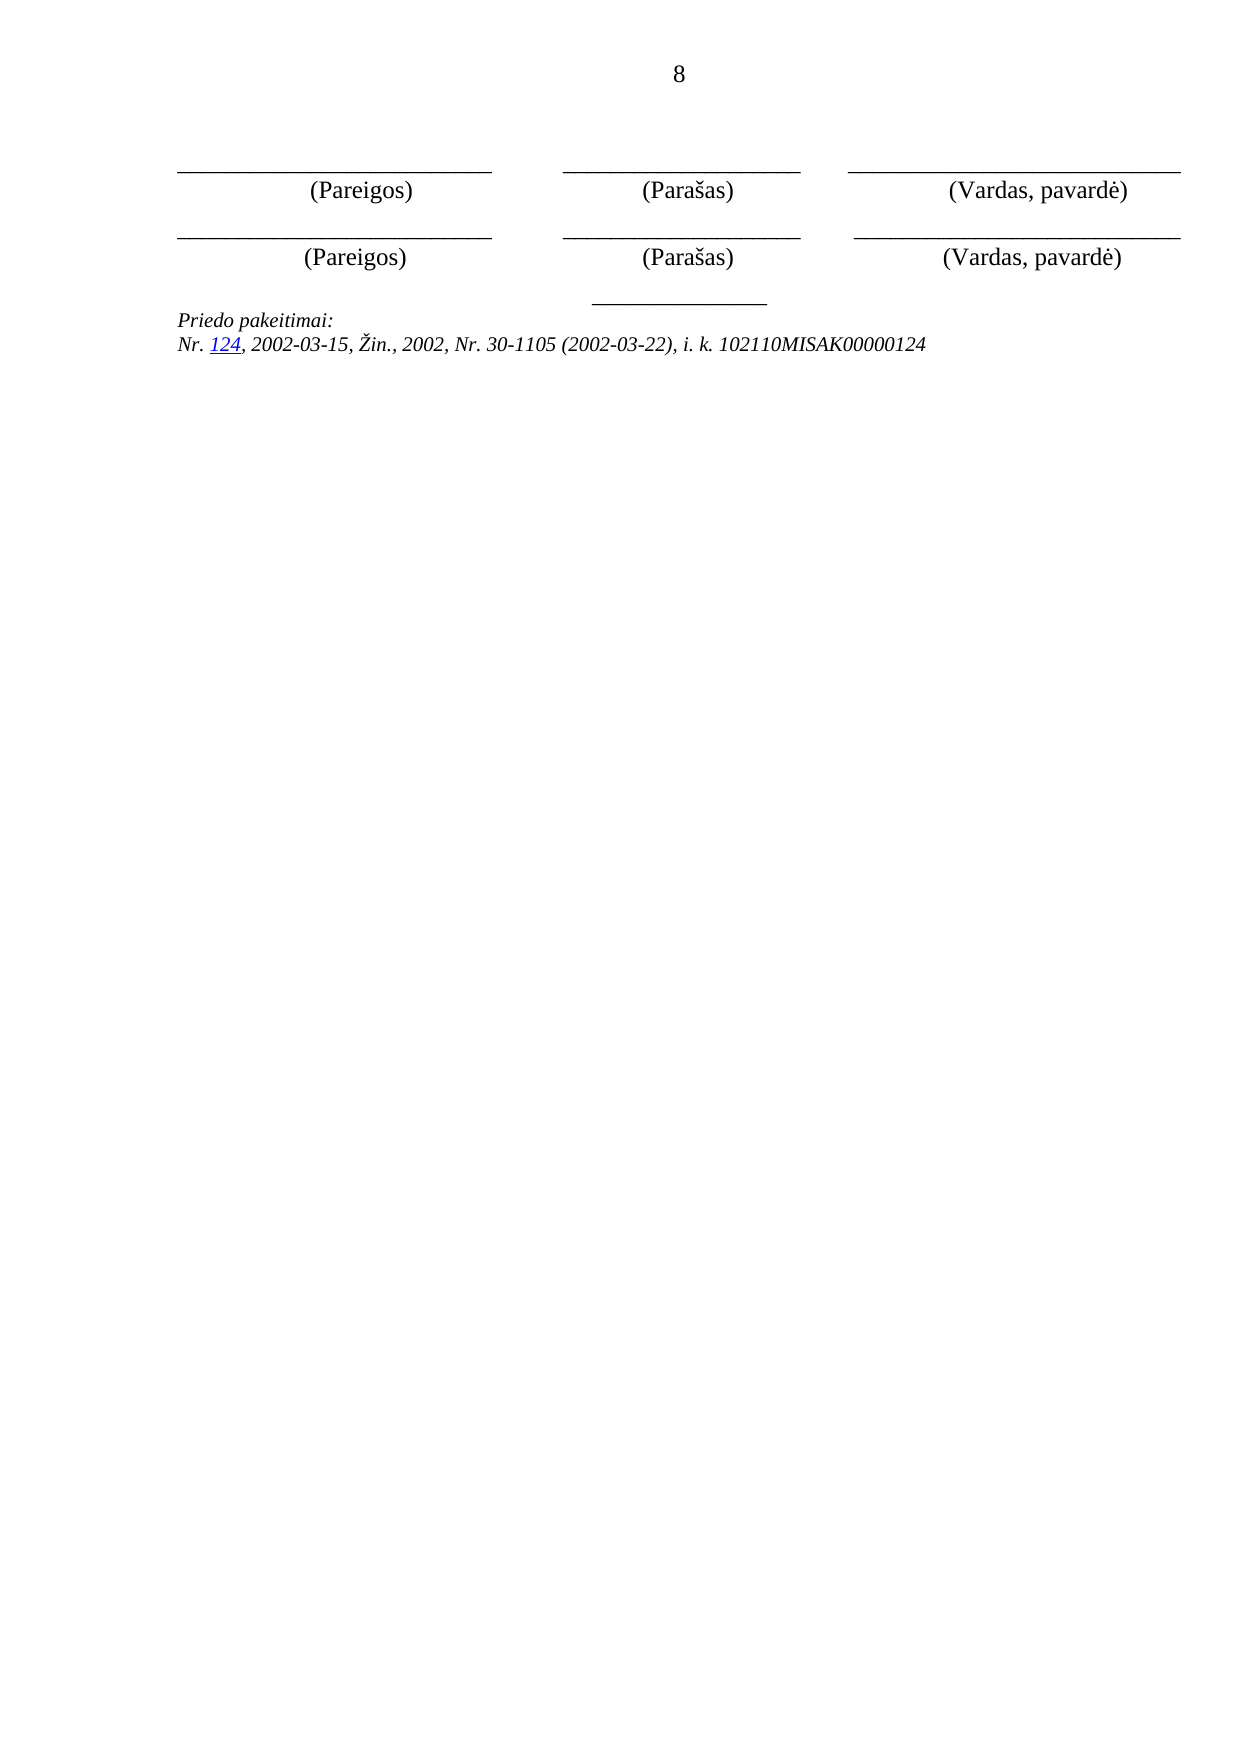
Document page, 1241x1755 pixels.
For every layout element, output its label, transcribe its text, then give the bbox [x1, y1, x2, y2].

text (Pareigos) (Parašas) (Vardas, pavardė) [177, 242, 1181, 279]
text Priedo pakeitimai: [177, 308, 1181, 332]
text (Pareigos) (Parašas) (Vardas, pavardė) [177, 176, 1181, 213]
text ______________ [177, 279, 1181, 308]
text Nr. 124, 2002-03-15, Žin., 2002, Nr. 30-1105 (2002-03-22), i. k. 102110MISAK00000124 [177, 332, 1181, 356]
